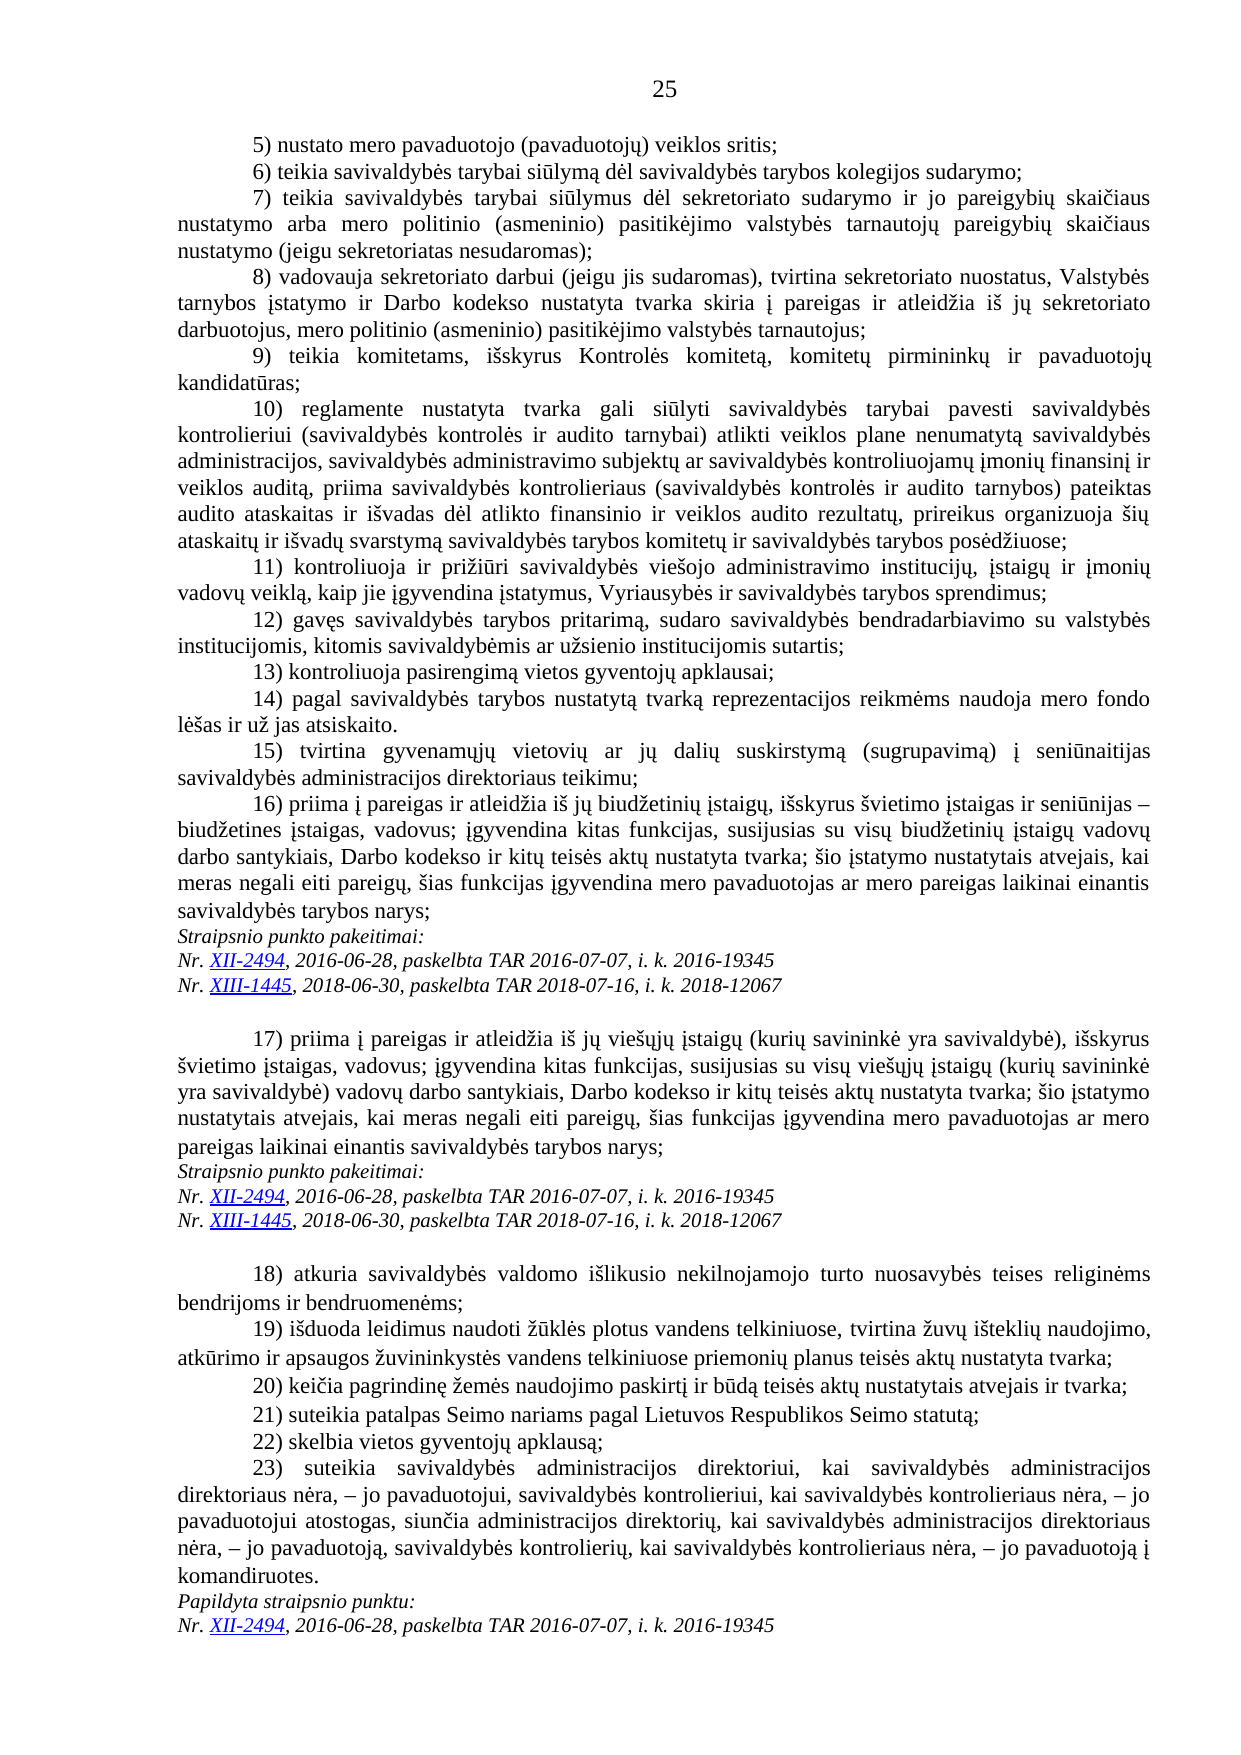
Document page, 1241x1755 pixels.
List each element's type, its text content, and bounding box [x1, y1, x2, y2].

text Nr. XIII-1445, 2018-06-30, paskelbta TAR 2018-07-16, i. k. 2018-12067 [177, 972, 1152, 997]
text 15) tvirtina gyvenamųjų vietovių ar jų dalių suskirstymą (sugrupavimą) į seniūnaitijas savivaldybės administracijos direktoriaus teikimu; [177, 737, 1152, 790]
text 22) skelbia vietos gyventojų apklausą; [177, 1428, 1152, 1454]
text 9) teikia komitetams, išskyrus Kontrolės komitetą, komitetų pirmininkų ir pavaduotojų kandidatūras; [177, 342, 1152, 395]
text Nr. XII-2494, 2016-06-28, paskelbta TAR 2016-07-07, i. k. 2016-19345 [177, 1183, 1152, 1208]
text 14) pagal savivaldybės tarybos nustatytą tvarką reprezentacijos reikmėms naudoja mero fondo lėšas ir už jas atsiskaito. [177, 685, 1152, 737]
text Nr. XII-2494, 2016-06-28, paskelbta TAR 2016-07-07, i. k. 2016-19345 [177, 1613, 1152, 1637]
text 5) nustato mero pavaduotojo (pavaduotojų) veiklos sritis; [177, 131, 1152, 158]
text 18) atkuria savivaldybės valdomo išlikusio nekilnojamojo turto nuosavybės teises religinėms bendrijoms ir bendruomenėms; [177, 1260, 1152, 1316]
text Straipsnio punkto pakeitimai: [177, 924, 1152, 948]
text 17) priima į pareigas ir atleidžia iš jų viešųjų įstaigų (kurių savininkė yra savivaldybė), išskyrus švietimo įstaigas, vadovus; įgyvendina kitas funkcijas, susijusias su visų viešųjų įstaigų (kurių savininkė yra savivaldybė) vadovų darbo santykiais, Darbo kodekso ir kitų teisės aktų nustatyta tvarka; šio įstatymo nustatytais atvejais, kai meras negali eiti pareigų, šias funkcijas įgyvendina mero pavaduotojas ar mero pareigas laikinai einantis savivaldybės tarybos narys; [177, 1025, 1152, 1159]
text 7) teikia savivaldybės tarybai siūlymus dėl sekretoriato sudarymo ir jo pareigybių skaičiaus nustatymo arba mero politinio (asmeninio) pasitikėjimo valstybės tarnautojų pareigybių skaičiaus nustatymo (jeigu sekretoriatas nesudaromas); [177, 184, 1152, 263]
text 8) vadovauja sekretoriato darbui (jeigu jis sudaromas), tvirtina sekretoriato nuostatus, Valstybės tarnybos įstatymo ir Darbo kodekso nustatyta tvarka skiria į pareigas ir atleidžia iš jų sekretoriato darbuotojus, mero politinio (asmeninio) pasitikėjimo valstybės tarnautojus; [177, 263, 1152, 342]
text 20) keičia pagrindinę žemės naudojimo paskirtį ir būdą teisės aktų nustatytais atvejais ir tvarka; [177, 1371, 1152, 1399]
text 11) kontroliuoja ir prižiūri savivaldybės viešojo administravimo institucijų, įstaigų ir įmonių vadovų veiklą, kaip jie įgyvendina įstatymus, Vyriausybės ir savivaldybės tarybos sprendimus; [177, 553, 1152, 606]
text Papildyta straipsnio punktu: [177, 1589, 1152, 1613]
text 16) priima į pareigas ir atleidžia iš jų biudžetinių įstaigų, išskyrus švietimo įstaigas ir seniūnijas – biudžetines įstaigas, vadovus; įgyvendina kitas funkcijas, susijusias su visų biudžetinių įstaigų vadovų darbo santykiais, Darbo kodekso ir kitų teisės aktų nustatyta tvarka; šio įstatymo nustatytais atvejais, kai meras negali eiti pareigų, šias funkcijas įgyvendina mero pavaduotojas ar mero pareigas laikinai einantis savivaldybės tarybos narys; [177, 790, 1152, 924]
text Nr. XIII-1445, 2018-06-30, paskelbta TAR 2018-07-16, i. k. 2018-12067 [177, 1208, 1152, 1232]
text 12) gavęs savivaldybės tarybos pritarimą, sudaro savivaldybės bendradarbiavimo su valstybės institucijomis, kitomis savivaldybėmis ar užsienio institucijomis sutartis; [177, 606, 1152, 658]
text 23) suteikia savivaldybės administracijos direktoriui, kai savivaldybės administracijos direktoriaus nėra, – jo pavaduotojui, savivaldybės kontrolieriui, kai savivaldybės kontrolieriaus nėra, – jo pavaduotojui atostogas, siunčia administracijos direktorių, kai savivaldybės administracijos direktoriaus nėra, – jo pavaduotoją, savivaldybės kontrolierių, kai savivaldybės kontrolieriaus nėra, – jo pavaduotoją į komandiruotes. [177, 1454, 1152, 1589]
text 10) reglamente nustatyta tvarka gali siūlyti savivaldybės tarybai pavesti savivaldybės kontrolieriui (savivaldybės kontrolės ir audito tarnybai) atlikti veiklos plane nenumatytą savivaldybės administracijos, savivaldybės administravimo subjektų ar savivaldybės kontroliuojamų įmonių finansinį ir veiklos auditą, priima savivaldybės kontrolieriaus (savivaldybės kontrolės ir audito tarnybos) pateiktas audito ataskaitas ir išvadas dėl atlikto finansinio ir veiklos audito rezultatų, prireikus organizuoja šių ataskaitų ir išvadų svarstymą savivaldybės tarybos komitetų ir savivaldybės tarybos posėdžiuose; [177, 395, 1152, 553]
text 19) išduoda leidimus naudoti žūklės plotus vandens telkiniuose, tvirtina žuvų išteklių naudojimo, atkūrimo ir apsaugos žuvininkystės vandens telkiniuose priemonių planus teisės aktų nustatyta tvarka; [177, 1316, 1152, 1371]
text Nr. XII-2494, 2016-06-28, paskelbta TAR 2016-07-07, i. k. 2016-19345 [177, 948, 1152, 972]
text 21) suteikia patalpas Seimo nariams pagal Lietuvos Respublikos Seimo statutą; [177, 1399, 1152, 1428]
text 13) kontroliuoja pasirengimą vietos gyventojų apklausai; [177, 658, 1152, 685]
text Straipsnio punkto pakeitimai: [177, 1159, 1152, 1183]
text 6) teikia savivaldybės tarybai siūlymą dėl savivaldybės tarybos kolegijos sudarymo; [177, 158, 1152, 184]
